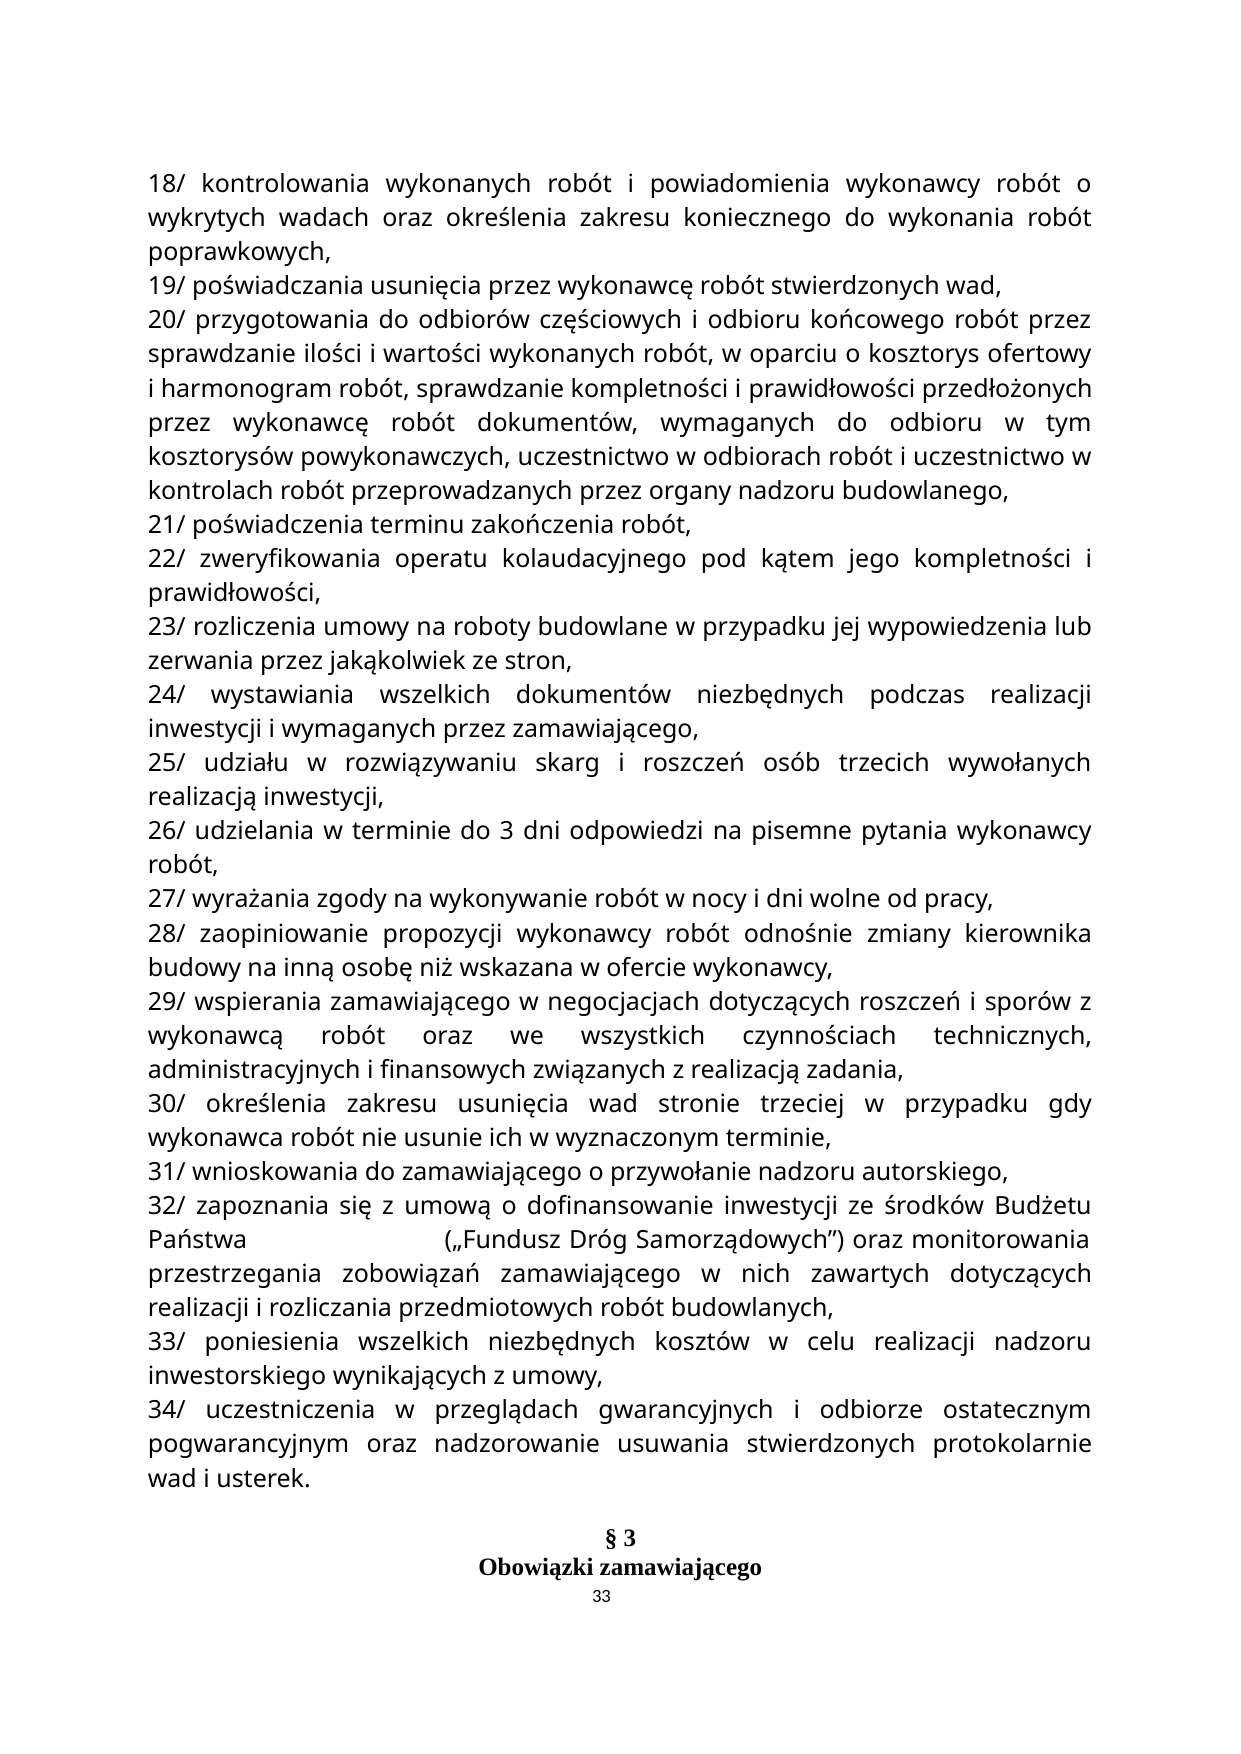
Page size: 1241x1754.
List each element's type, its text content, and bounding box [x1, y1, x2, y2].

text 28/ zaopiniowanie propozycji wykonawcy robót odnośnie zmiany kierownika budowy na inną osobę niż wskazana w ofercie wykonawcy, [148, 915, 1093, 983]
text 34/ uczestniczenia w przeglądach gwarancyjnych i odbiorze ostatecznym pogwarancyjnym oraz nadzorowanie usuwania stwierdzonych protokolarnie wad i usterek. [148, 1392, 1093, 1494]
text 31/ wnioskowania do zamawiającego o przywołanie nadzoru autorskiego, [148, 1154, 1093, 1188]
text 33/ poniesienia wszelkich niezbędnych kosztów w celu realizacji nadzoru inwestorskiego wynikających z umowy, [148, 1324, 1093, 1392]
text 27/ wyrażania zgody na wykonywanie robót w nocy i dni wolne od pracy, [148, 881, 1093, 915]
text 23/ rozliczenia umowy na roboty budowlane w przypadku jej wypowiedzenia lub zerwania przez jakąkolwiek ze stron, [148, 609, 1093, 677]
text 29/ wspierania zamawiającego w negocjacjach dotyczących roszczeń i sporów z wykonawcą robót oraz we wszystkich czynnościach technicznych, administracyjnych i finansowych związanych z realizacją zadania, [148, 983, 1093, 1086]
text 18/ kontrolowania wykonanych robót i powiadomienia wykonawcy robót o wykrytych wadach oraz określenia zakresu koniecznego do wykonania robót poprawkowych, [148, 166, 1093, 268]
text 25/ udziału w rozwiązywaniu skarg i roszczeń osób trzecich wywołanych realizacją inwestycji, [148, 745, 1093, 813]
text 24/ wystawiania wszelkich dokumentów niezbędnych podczas realizacji inwestycji i wymaganych przez zamawiającego, [148, 677, 1093, 745]
text 19/ poświadczania usunięcia przez wykonawcę robót stwierdzonych wad, [148, 268, 1093, 302]
text 26/ udzielania w terminie do 3 dni odpowiedzi na pisemne pytania wykonawcy robót, [148, 813, 1093, 881]
text 20/ przygotowania do odbiorów częściowych i odbioru końcowego robót przez sprawdzanie ilości i wartości wykonanych robót, w oparciu o kosztorys ofertowy i harmonogram robót, sprawdzanie kompletności i prawidłowości przedłożonych przez wykonawcę robót dokumentów, wymaganych do odbioru w tym kosztorysów powykonawczych, uczestnictwo w odbiorach robót i uczestnictwo w kontrolach robót przeprowadzanych przez organy nadzoru budowlanego, [148, 302, 1093, 506]
text 22/ zweryfikowania operatu kolaudacyjnego pod kątem jego kompletności i prawidłowości, [148, 541, 1093, 609]
text Obowiązki zamawiającego [148, 1552, 1093, 1581]
text § 3 [148, 1523, 1093, 1552]
text 32/ zapoznania się z umową o dofinansowanie inwestycji ze środków Budżetu Państwa („Fundusz Dróg Samorządowych”) oraz monitorowania przestrzegania zobowiązań zamawiającego w nich zawartych dotyczących realizacji i rozliczania przedmiotowych robót budowlanych, [148, 1188, 1093, 1324]
text 30/ określenia zakresu usunięcia wad stronie trzeciej w przypadku gdy wykonawca robót nie usunie ich w wyznaczonym terminie, [148, 1086, 1093, 1154]
text 21/ poświadczenia terminu zakończenia robót, [148, 506, 1093, 541]
